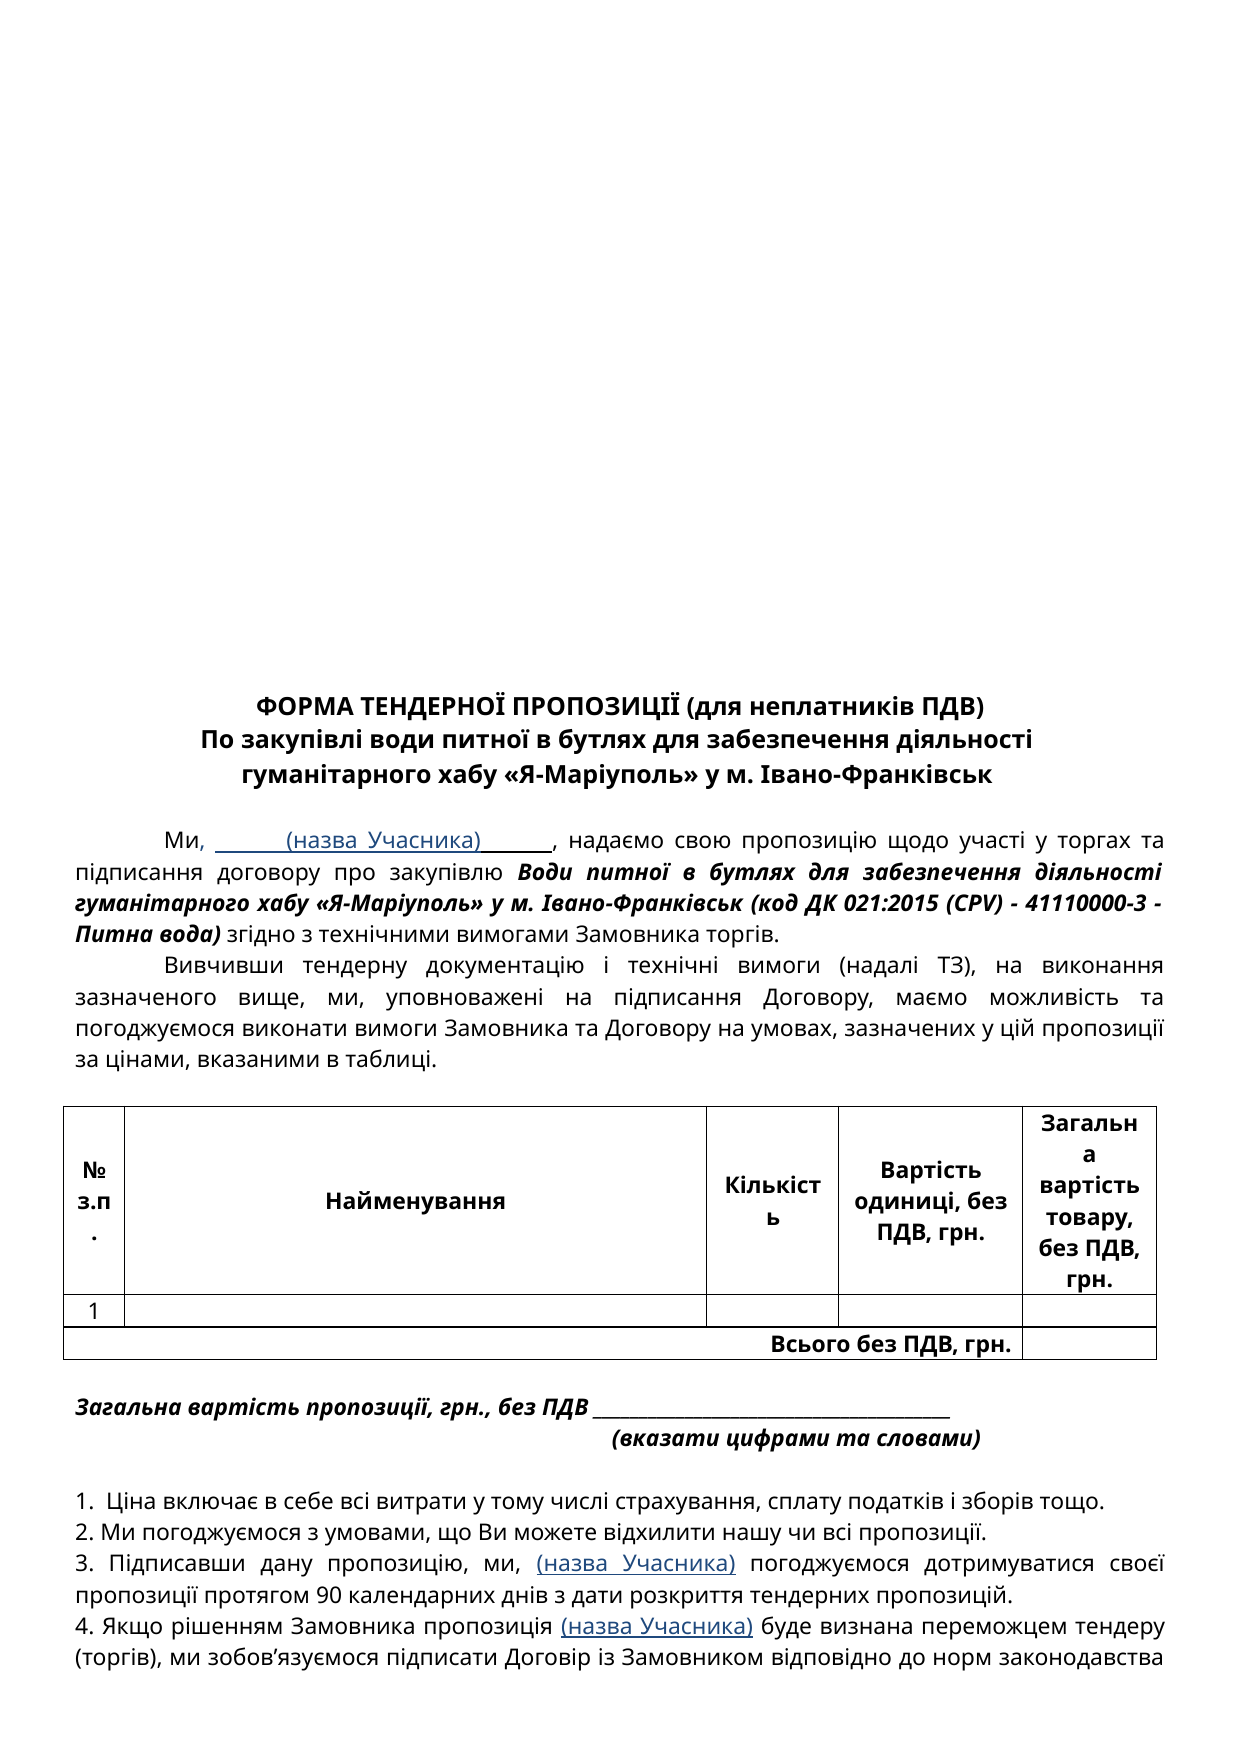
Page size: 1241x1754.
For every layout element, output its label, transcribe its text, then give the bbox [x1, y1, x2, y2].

text Загальна вартість пропозиції, грн., без ПДВ _______________________________________ [45, 1391, 1165, 1422]
text Ми, (назва Учасника) , надаємо свою пропозицію щодо участі у торгах та підписання договору про закупівлю Води питної в бутлях для забезпечення діяльності гуманітарного хабу «Я-Маріуполь» у м. Івано-Франківськ (код ДК 021:2015 (CPV) - 41110000-3 - Питна вода) згідно з технічними вимогами Замовника торгів. [75, 824, 1165, 949]
text 2. Ми погоджуємося з умовами, що Ви можете відхилити нашу чи всі пропозиції. [75, 1516, 1165, 1547]
text 1. Ціна включає в себе всі витрати у тому числі страхування, сплату податків і зборів тощо. [75, 1485, 1165, 1516]
table_header Кількість [707, 1107, 838, 1294]
table_header Загальна вартість товару, без ПДВ, грн. [1023, 1107, 1156, 1294]
table_header № з.п. [64, 1107, 124, 1294]
text 3. Підписавши дану пропозицію, ми, (назва Учасника) погоджуємося дотримуватися своєї пропозиції протягом 90 календарних днів з дати розкриття тендерних пропозицій. [75, 1547, 1165, 1610]
text гуманітарного хабу «Я-Маріуполь» у м. Івано-Франківськ [75, 756, 1165, 790]
table_cell [1023, 1328, 1156, 1359]
table_cell [125, 1295, 706, 1326]
table_cell [1023, 1295, 1156, 1326]
table_cell [707, 1295, 838, 1326]
table_cell Всього без ПДВ, грн. [64, 1328, 1022, 1359]
text (вказати цифрами та словами) [75, 1422, 1165, 1453]
table_header Вартість одиниці, без ПДВ, грн. [839, 1107, 1022, 1294]
text 4. Якщо рішенням Замовника пропозиція (назва Учасника) буде визнана переможцем тендеру (торгів), ми зобов’язуємося підписати Договір із Замовником відповідно до норм законодавства [75, 1610, 1165, 1672]
text Вивчивши тендерну документацію і технічні вимоги (надалі ТЗ), на виконання зазначеного вище, ми, уповноважені на підписання Договору, маємо можливість та погоджуємося виконати вимоги Замовника та Договору на умовах, зазначених у цій пропозиції за цінами, вказаними в таблиці. [75, 949, 1165, 1074]
text По закупівлі води питної в бутлях для забезпечення діяльності [75, 722, 1165, 756]
table_cell [839, 1295, 1022, 1326]
table_cell 1 [64, 1295, 124, 1326]
table_header Найменування [125, 1107, 706, 1294]
text ФОРМА ТЕНДЕРНОЇ ПРОПОЗИЦІЇ (для неплатників ПДВ) [75, 688, 1165, 722]
